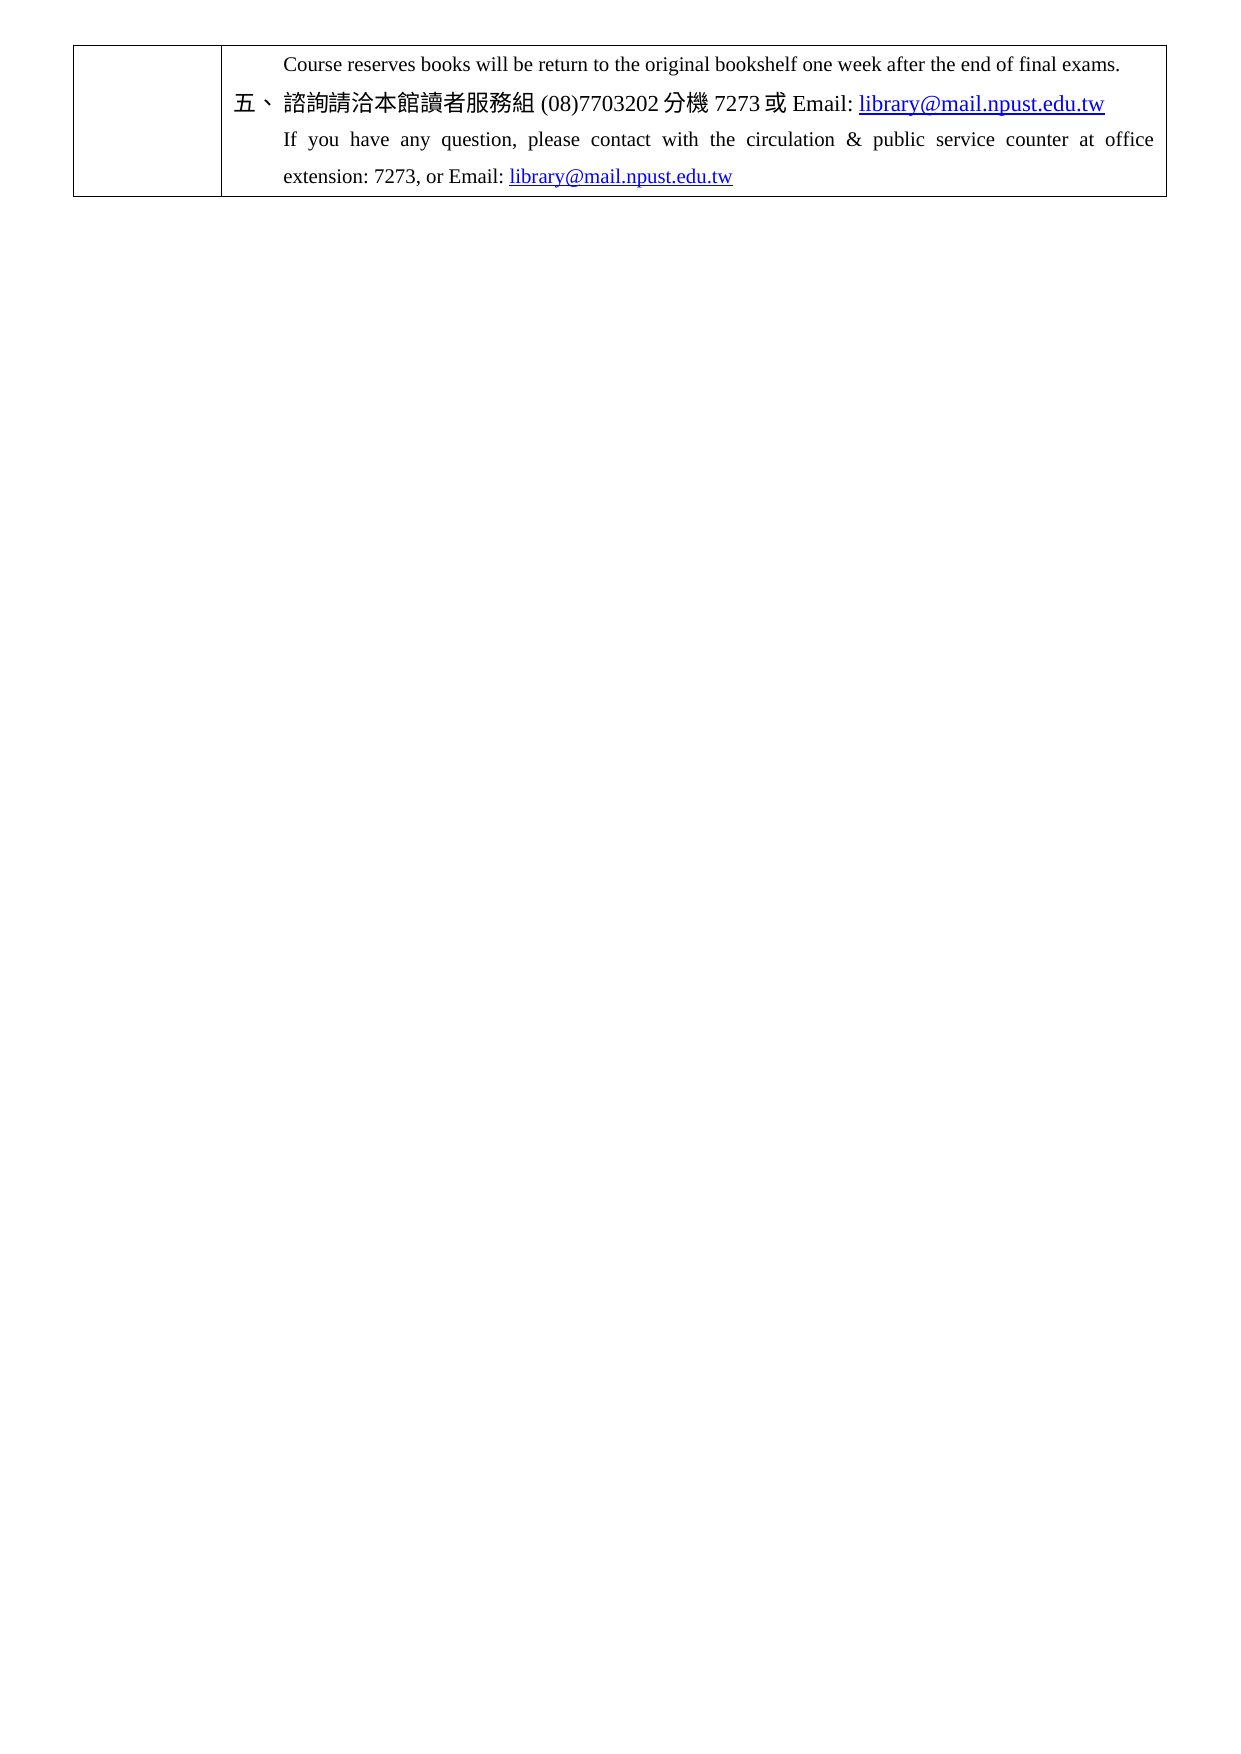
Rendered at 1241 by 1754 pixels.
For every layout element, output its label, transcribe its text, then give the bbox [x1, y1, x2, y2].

table_cell [74, 46, 221, 196]
table_cell Course reserves books will be return to the original bookshelf one week after the end of final exams. 諮詢請洽本館讀者服務組 (08)7703202分機7273或Email: library@mail.npust.edu.tw If you have any question, please contact with the circulation & public service counter at office extension: 7273, or Email: library@mail.npust.edu.tw [222, 46, 1166, 196]
